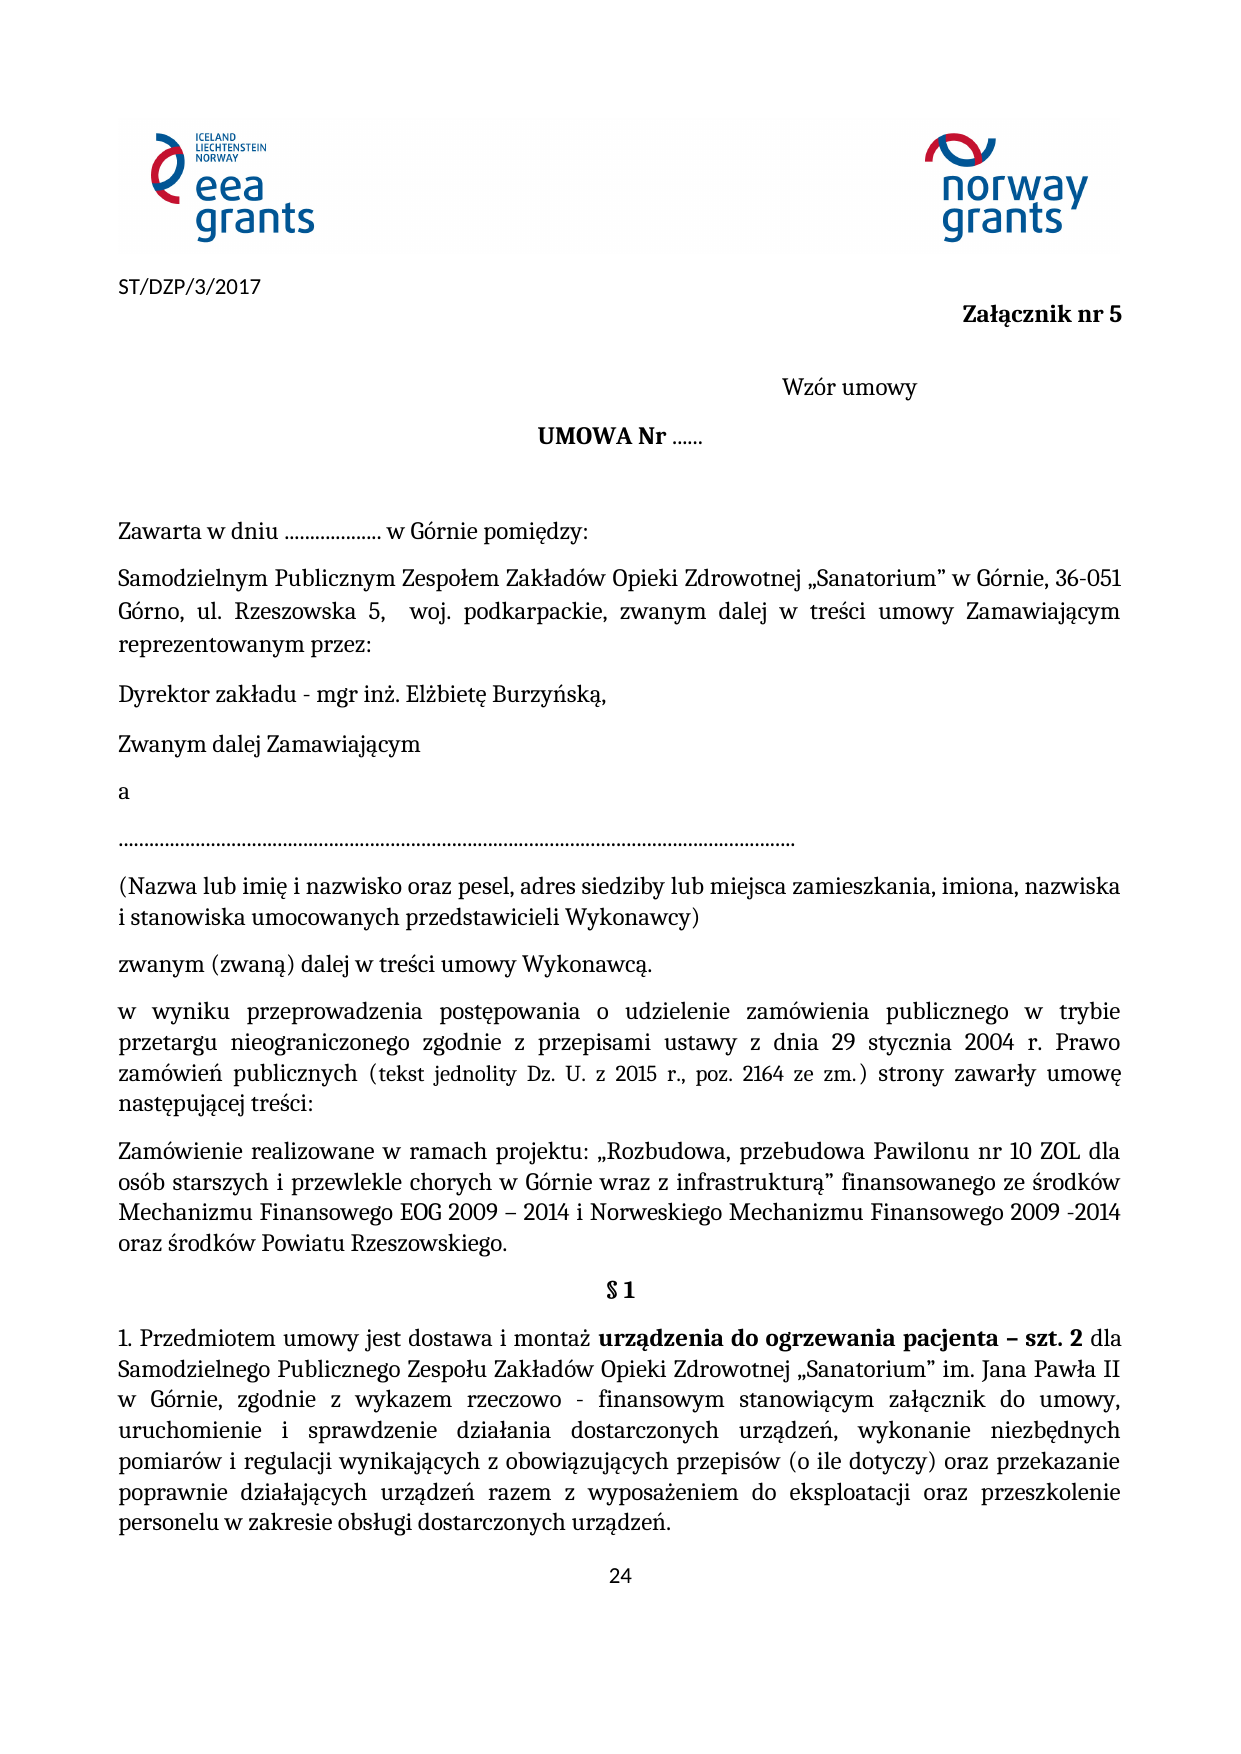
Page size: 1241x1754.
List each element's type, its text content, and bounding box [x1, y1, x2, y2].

text Zwanym dalej Zamawiającym [118, 729, 1122, 758]
text a [118, 777, 1122, 806]
text zwanym (zwaną) dalej w treści umowy Wykonawcą. [118, 950, 1122, 978]
text Samodzielnym Publicznym Zespołem Zakładów Opieki Zdrowotnej „Sanatorium” w Górnie, 36-051 Górno, ul. Rzeszowska 5, woj. podkarpackie, zwanym dalej w treści umowy Zamawiającym reprezentowanym przez: [118, 564, 1122, 659]
text Załącznik nr 5 [118, 300, 1122, 329]
text UMOWA Nr ...... [118, 422, 1122, 451]
text w wyniku przeprowadzenia postępowania o udzielenie zamówienia publicznego w trybie przetargu nieograniczonego zgodnie z przepisami ustawy z dnia 29 stycznia 2004 r. Prawo zamówień publicznych (tekst jednolity Dz. U. z 2015 r., poz. 2164 ze zm.) strony zawarły umowę następującej treści: [118, 997, 1122, 1118]
text Dyrektor zakładu - mgr inż. Elżbietę Burzyńską, [118, 680, 1122, 708]
subtitle Wzór umowy [118, 372, 1122, 401]
text .................................................................................................................................... [118, 824, 1122, 853]
text Zamówienie realizowane w ramach projektu: „Rozbudowa, przebudowa Pawilonu nr 10 ZOL dla osób starszych i przewlekle chorych w Górnie wraz z infrastrukturą” finansowanego ze środków Mechanizmu Finansowego EOG 2009 – 2014 i Norweskiego Mechanizmu Finansowego 2009 -2014 oraz środków Powiatu Rzeszowskiego. [118, 1137, 1122, 1258]
text § 1 [118, 1276, 1122, 1305]
text 1. Przedmiotem umowy jest dostawa i montaż urządzenia do ogrzewania pacjenta – szt. 2 dla Samodzielnego Publicznego Zespołu Zakładów Opieki Zdrowotnej „Sanatorium” im. Jana Pawła II w Górnie, zgodnie z wykazem rzeczowo - finansowym stanowiącym załącznik do umowy, uruchomienie i sprawdzenie działania dostarczonych urządzeń, wykonanie niezbędnych pomiarów i regulacji wynikających z obowiązujących przepisów (o ile dotyczy) oraz przekazanie poprawnie działających urządzeń razem z wyposażeniem do eksploatacji oraz przeszkolenie personelu w zakresie obsługi dostarczonych urządzeń. [118, 1324, 1122, 1537]
text Zawarta w dniu ................... w Górnie pomiędzy: [118, 517, 1122, 545]
text (Nazwa lub imię i nazwisko oraz pesel, adres siedziby lub miejsca zamieszkania, imiona, nazwiska i stanowiska umocowanych przedstawicieli Wykonawcy) [118, 872, 1122, 931]
